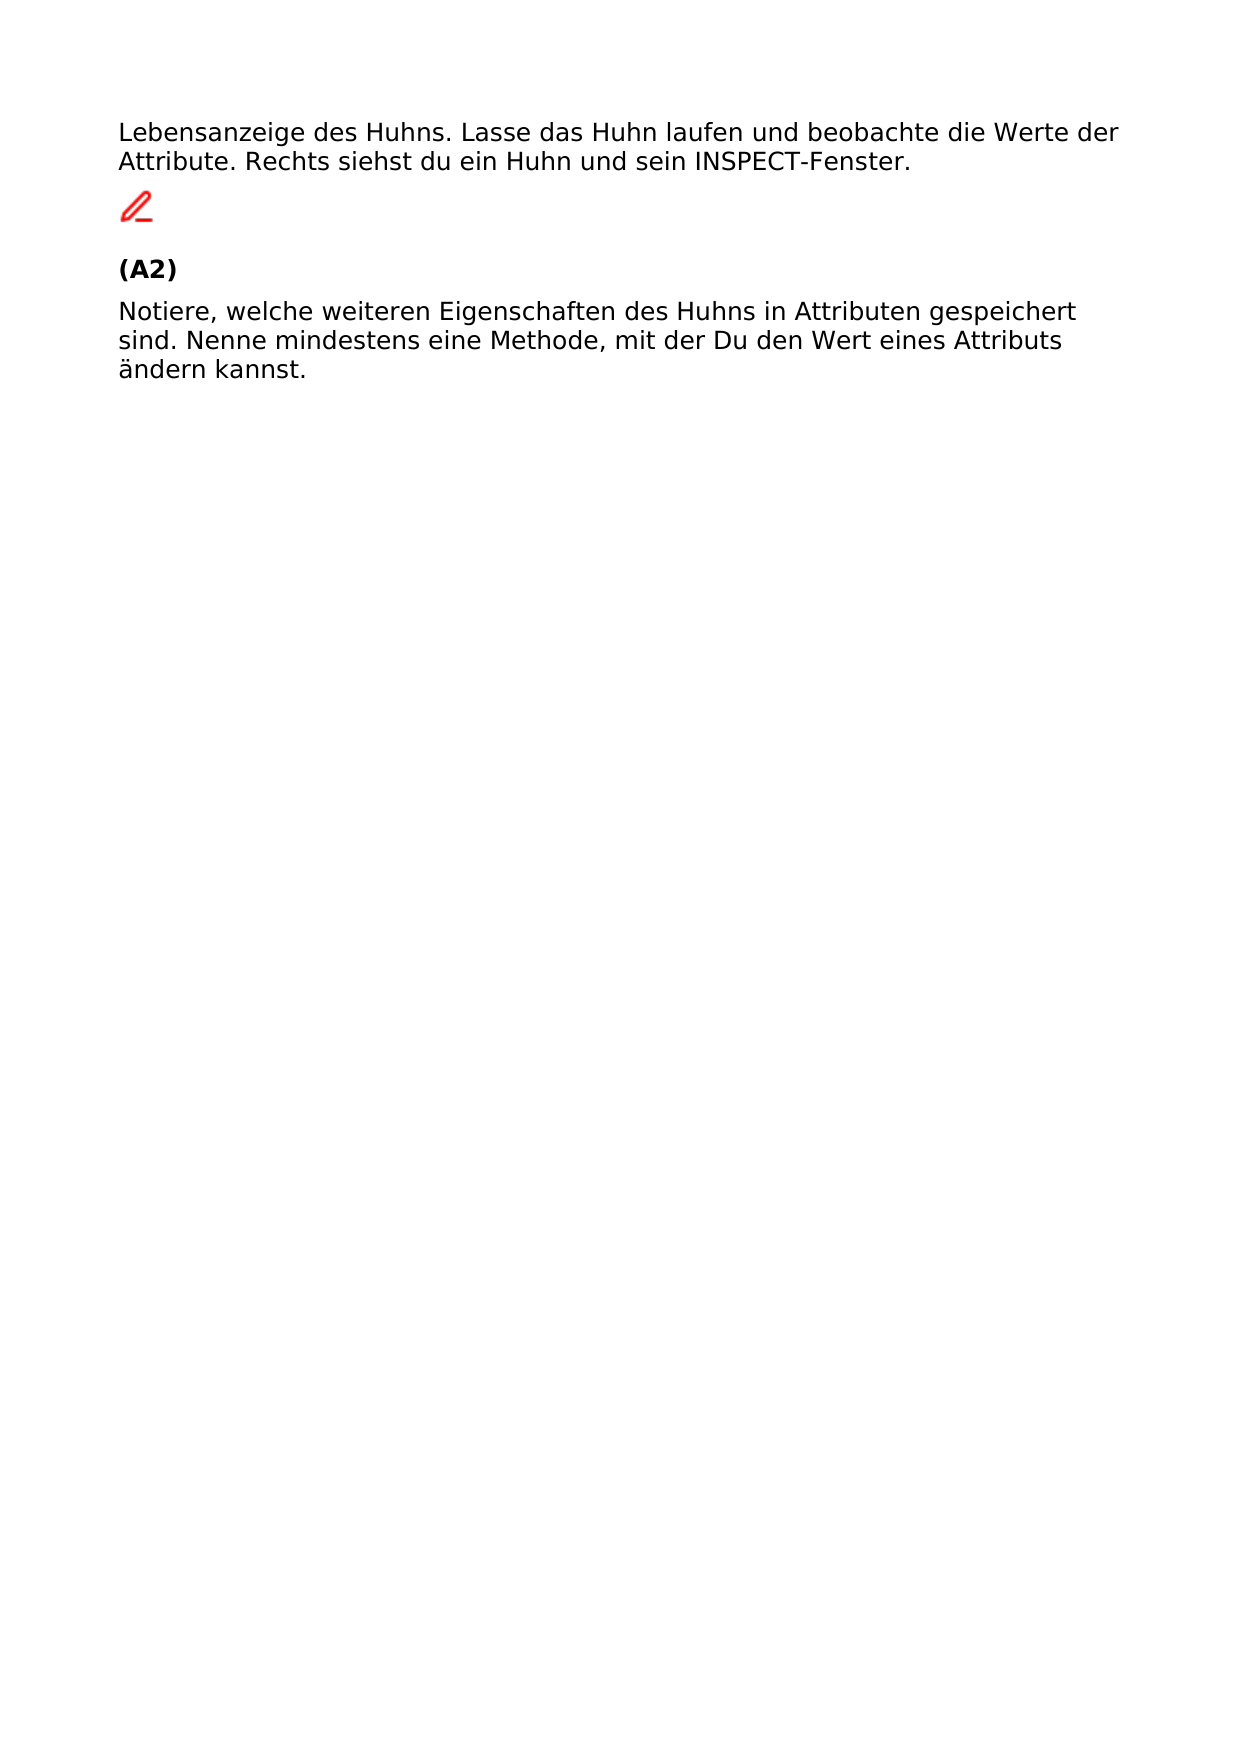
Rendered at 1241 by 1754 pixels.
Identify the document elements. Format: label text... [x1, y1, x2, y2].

text Notiere, welche weiteren Eigenschaften des Huhns in Attributen gespeichert sind. Nenne mindestens eine Methode, mit der Du den Wert eines Attributs ändern kannst. [118, 297, 1122, 385]
subtitle (A2) [118, 256, 1122, 285]
picture [118, 188, 156, 227]
text Lebensanzeige des Huhns. Lasse das Huhn laufen und beobachte die Werte der Attribute. Rechts siehst du ein Huhn und sein INSPECT-Fens­ter. [118, 118, 1122, 176]
